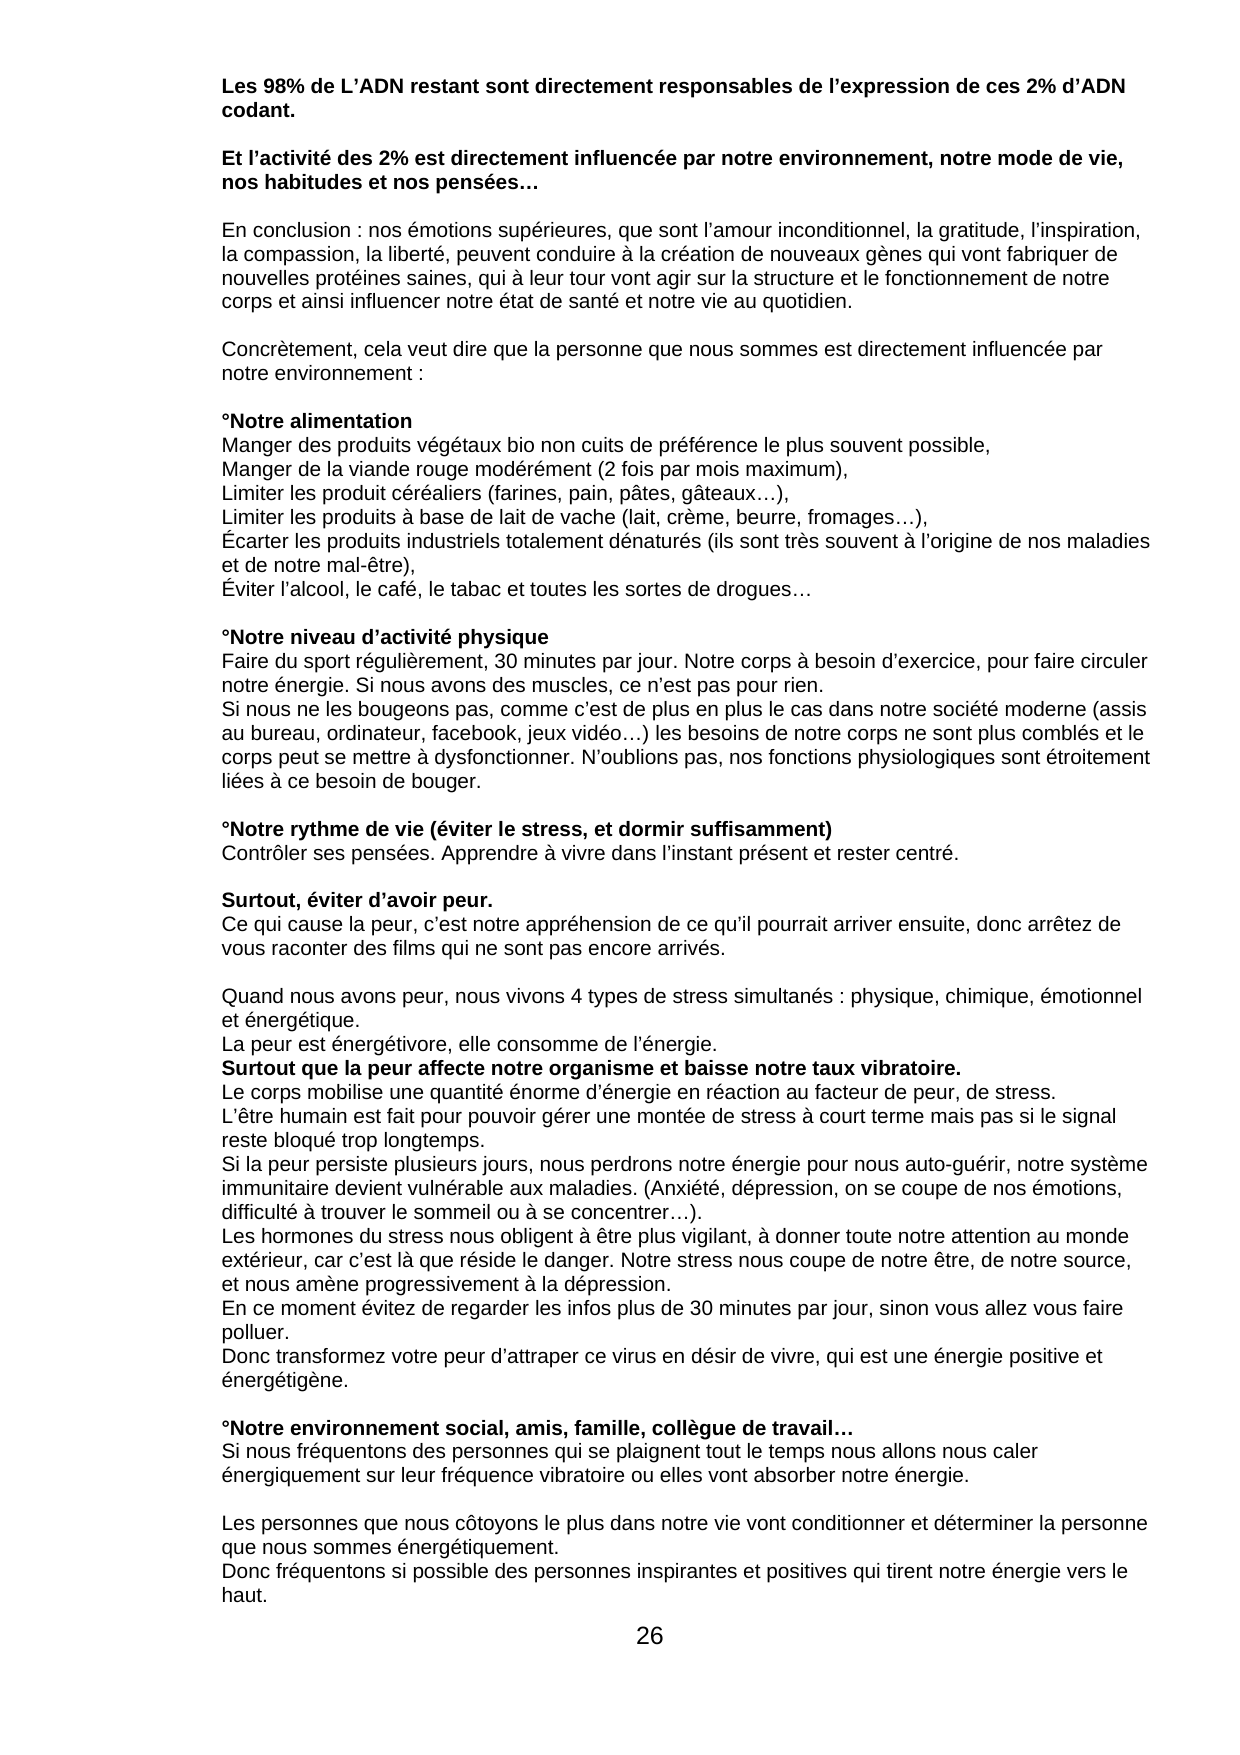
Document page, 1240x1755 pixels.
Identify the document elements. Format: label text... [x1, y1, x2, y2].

text Les hormones du stress nous obligent à être plus vigilant, à donner toute notre attention au monde extérieur, car c’est là que réside le danger. Notre stress nous coupe de notre être, de notre source, et nous amène progressivement à la dépression. [221, 1224, 1152, 1296]
text Concrètement, cela veut dire que la personne que nous sommes est directement influencée par notre environnement : [221, 337, 1152, 385]
text Éviter l’alcool, le café, le tabac et toutes les sortes de drogues… [221, 577, 1152, 601]
text Limiter les produit céréaliers (farines, pain, pâtes, gâteaux…), [221, 481, 1152, 505]
text La peur est énergétivore, elle consomme de l’énergie. [221, 1032, 1152, 1056]
text Surtout, éviter d’avoir peur. [221, 888, 1152, 912]
text Donc fréquentons si possible des personnes inspirantes et positives qui tirent notre énergie vers le haut. [221, 1559, 1152, 1607]
text °Notre alimentation [221, 409, 1152, 433]
text Les 98% de L’ADN restant sont directement responsables de l’expression de ces 2% d’ADN codant. [221, 74, 1152, 122]
text Ce qui cause la peur, c’est notre appréhension de ce qu’il pourrait arriver ensuite, donc arrêtez de vous raconter des films qui ne sont pas encore arrivés. [221, 912, 1152, 960]
text °Notre rythme de vie (éviter le stress, et dormir suffisamment) [221, 816, 1152, 840]
text Les personnes que nous côtoyons le plus dans notre vie vont conditionner et déterminer la personne que nous sommes énergétiquement. [221, 1511, 1152, 1559]
text Surtout que la peur affecte notre organisme et baisse notre taux vibratoire. [221, 1056, 1152, 1080]
text Manger des produits végétaux bio non cuits de préférence le plus souvent possible, [221, 433, 1152, 457]
text En conclusion : nos émotions supérieures, que sont l’amour inconditionnel, la gratitude, l’inspiration, la compassion, la liberté, peuvent conduire à la création de nouveaux gènes qui vont fabriquer de nouvelles protéines saines, qui à leur tour vont agir sur la structure et le fonctionnement de notre corps et ainsi influencer notre état de santé et notre vie au quotidien. [221, 217, 1152, 313]
text Quand nous avons peur, nous vivons 4 types de stress simultanés : physique, chimique, émotionnel et énergétique. [221, 984, 1152, 1032]
text Et l’activité des 2% est directement influencée par notre environnement, notre mode de vie, nos habitudes et nos pensées… [221, 146, 1152, 193]
text Faire du sport régulièrement, 30 minutes par jour. Notre corps à besoin d’exercice, pour faire circuler notre énergie. Si nous avons des muscles, ce n’est pas pour rien. [221, 649, 1152, 697]
text Si nous ne les bougeons pas, comme c’est de plus en plus le cas dans notre société moderne (assis au bureau, ordinateur, facebook, jeux vidéo…) les besoins de notre corps ne sont plus comblés et le corps peut se mettre à dysfonctionner. N’oublions pas, nos fonctions physiologiques sont étroitement liées à ce besoin de bouger. [221, 697, 1152, 792]
text Si nous fréquentons des personnes qui se plaignent tout le temps nous allons nous caler énergiquement sur leur fréquence vibratoire ou elles vont absorber notre énergie. [221, 1439, 1152, 1487]
text °Notre niveau d’activité physique [221, 625, 1152, 649]
text L’être humain est fait pour pouvoir gérer une montée de stress à court terme mais pas si le signal reste bloqué trop longtemps. [221, 1104, 1152, 1152]
text Limiter les produits à base de lait de vache (lait, crème, beurre, fromages…), [221, 505, 1152, 529]
text Manger de la viande rouge modérément (2 fois par mois maximum), [221, 457, 1152, 481]
text °Notre environnement social, amis, famille, collègue de travail… [221, 1415, 1152, 1439]
text Si la peur persiste plusieurs jours, nous perdrons notre énergie pour nous auto-guérir, notre système immunitaire devient vulnérable aux maladies. (Anxiété, dépression, on se coupe de nos émotions, difficulté à trouver le sommeil ou à se concentrer…). [221, 1152, 1152, 1224]
text En ce moment évitez de regarder les infos plus de 30 minutes par jour, sinon vous allez vous faire polluer. [221, 1296, 1152, 1343]
text Contrôler ses pensées. Apprendre à vivre dans l’instant présent et rester centré. [221, 840, 1152, 864]
text Le corps mobilise une quantité énorme d’énergie en réaction au facteur de peur, de stress. [221, 1080, 1152, 1104]
text Écarter les produits industriels totalement dénaturés (ils sont très souvent à l’origine de nos maladies et de notre mal-être), [221, 529, 1152, 577]
text Donc transformez votre peur d’attraper ce virus en désir de vivre, qui est une énergie positive et énergétigène. [221, 1343, 1152, 1391]
